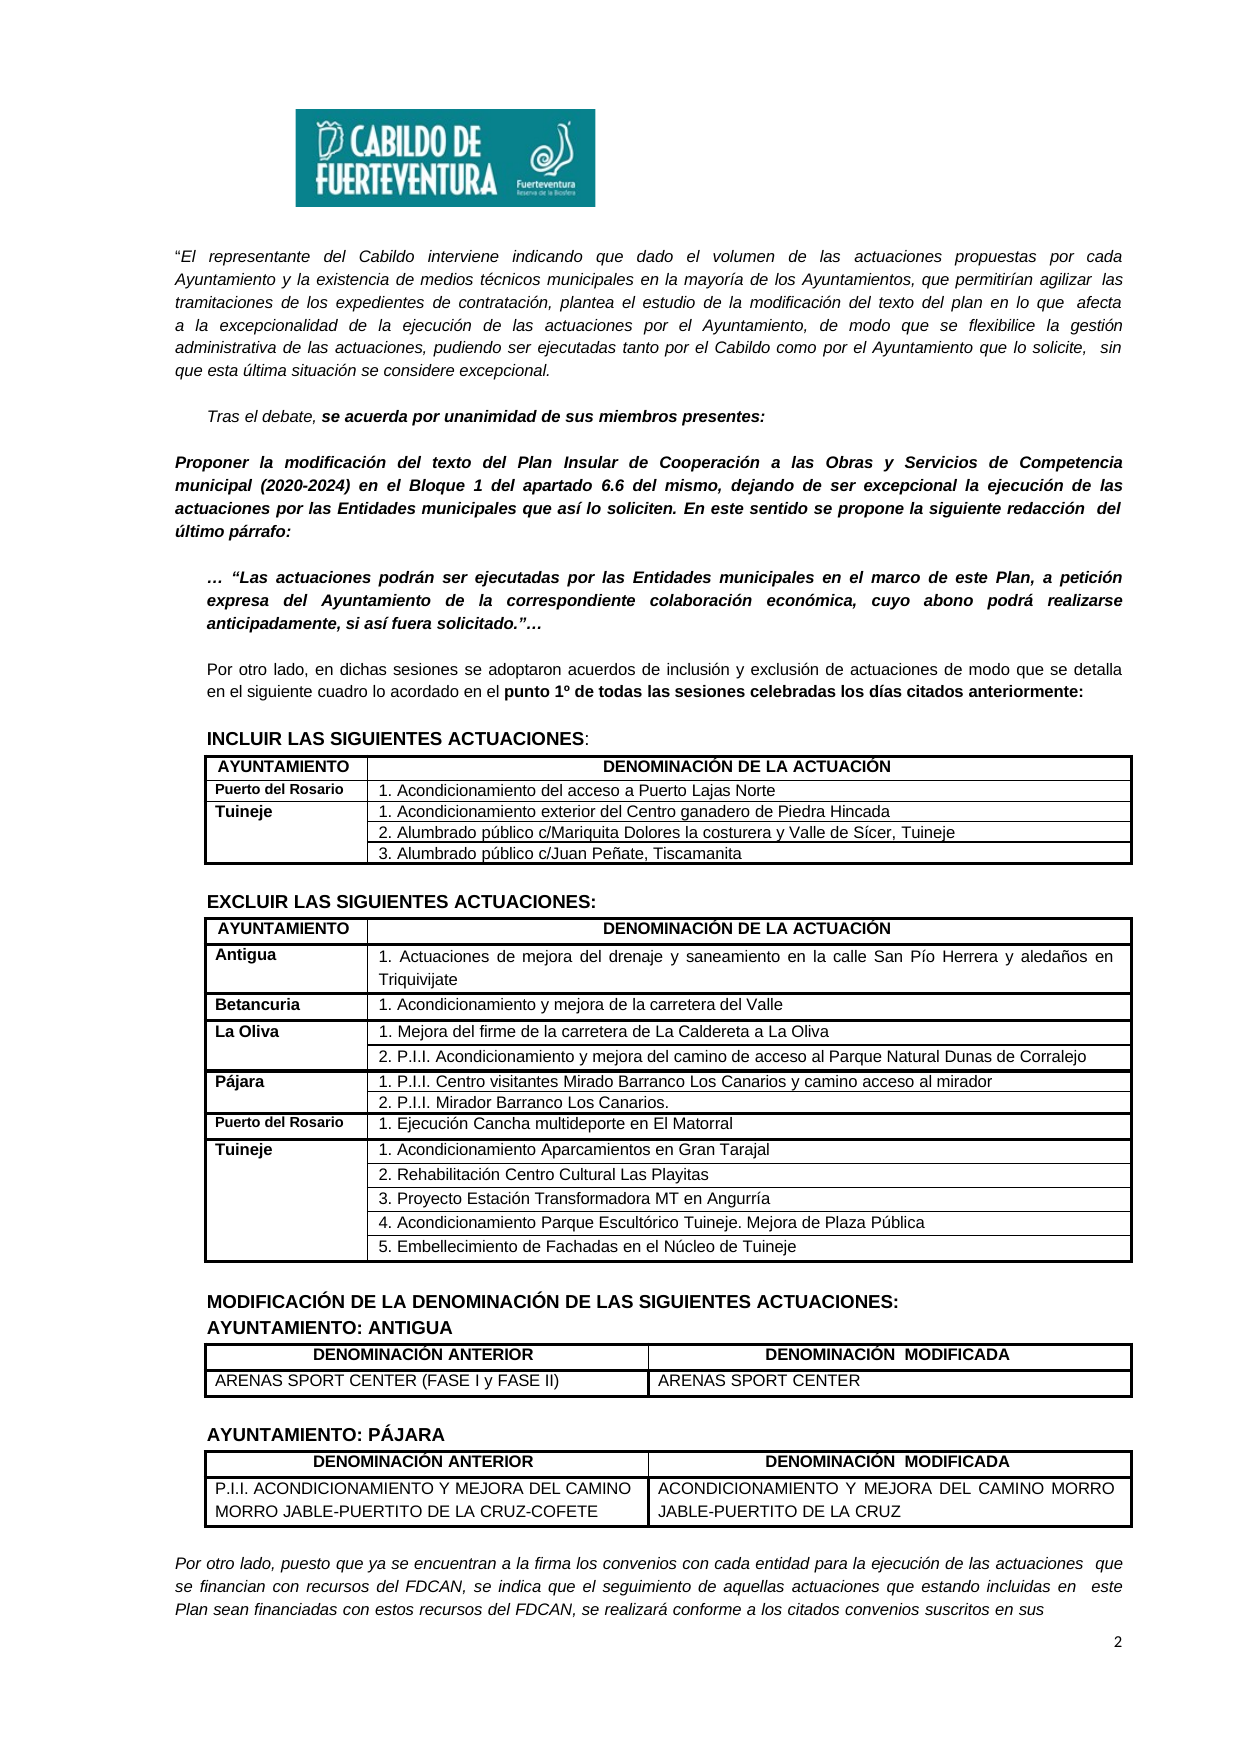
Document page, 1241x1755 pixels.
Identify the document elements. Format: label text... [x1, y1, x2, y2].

text Tras el debate, se acuerda por unanimidad de sus miembros presentes: [207, 407, 1145, 426]
table_cell Puerto del Rosario [207, 781, 367, 801]
text … “Las actuaciones podrán ser ejecutadas por las Entidades municipales en el marco de este Plan, a petición expresa del Ayuntamiento de la correspondiente colaboración económica, cuyo abono podrá realizarse anticipadamente, si así fuera solicitado.”… [207, 568, 1123, 633]
table_cell 1. Mejora del firme de la carretera de La Caldereta a La Oliva [368, 1022, 1130, 1044]
table_cell Antigua [207, 946, 367, 992]
table_header DENOMINACIÓN DE LA ACTUACIÓN [368, 920, 1130, 943]
table_cell 1. Acondicionamiento y mejora de la carretera del Valle [368, 995, 1130, 1019]
table_cell 2. Rehabilitación Centro Cultural Las Playitas [368, 1164, 1130, 1186]
table_cell La Oliva [207, 1022, 367, 1069]
table_cell 2. P.I.I. Acondicionamiento y mejora del camino de acceso al Parque Natural Dunas de Corralejo [368, 1046, 1130, 1069]
text Por otro lado, en dichas sesiones se adoptaron acuerdos de inclusión y exclusión de actuaciones de modo que se detalla en el siguiente cuadro lo acordado en el punto 1º de todas las sesiones celebradas los días citados anteriormente: [207, 660, 1123, 701]
text MODIFICACIÓN DE LA DENOMINACIÓN DE LAS SIGUIENTES ACTUACIONES: AYUNTAMIENTO: ANTIGUA [207, 1291, 904, 1338]
table_cell 2. P.I.I. Mirador Barranco Los Canarios. [368, 1092, 1130, 1112]
table_cell 1. Acondicionamiento exterior del Centro ganadero de Piedra Hincada [368, 802, 1130, 821]
text “El representante del Cabildo interviene indicando que dado el volumen de las actuaciones propuestas por cada Ayuntamiento y la existencia de medios técnicos municipales en la mayoría de los Ayuntamientos, que permitirían agilizar las tramitaciones de los expedientes de contratación, plantea el estudio de la modificación del texto del plan en lo que afecta a la excepcionalidad de la ejecución de las actuaciones por el Ayuntamiento, de modo que se flexibilice la gestión administrativa de las actuaciones, pudiendo ser ejecutadas tanto por el Cabildo como por el Ayuntamiento que lo solicite, sin que esta última situación se considere excepcional. [175, 247, 1123, 380]
table_header DENOMINACIÓN ANTERIOR [207, 1346, 648, 1369]
table_cell 2. Alumbrado público c/Mariquita Dolores la costurera y Valle de Sícer, Tuineje [368, 822, 1130, 841]
table_cell 1. Actuaciones de mejora del drenaje y saneamiento en la calle San Pío Herrera y aledaños en Triquivijate [368, 946, 1130, 992]
table_cell Pájara [207, 1073, 367, 1112]
subtitle Proponer la modificación del texto del Plan Insular de Cooperación a las Obras y Servicios de Competencia municipal (2020-2024) en el Bloque 1 del apartado 6.6 del mismo, dejando de ser excepcional la ejecución de las actuaciones por las Entidades municipales que así lo soliciten. En este sentido se propone la siguiente redacción del último párrafo: [175, 453, 1123, 541]
table_cell ARENAS SPORT CENTER (FASE I y FASE II) [207, 1372, 647, 1395]
text EXCLUIR LAS SIGUIENTES ACTUACIONES: [207, 891, 1145, 912]
table_header DENOMINACIÓN DE LA ACTUACIÓN [368, 758, 1130, 779]
table_cell 3. Proyecto Estación Transformadora MT en Angurría [368, 1188, 1130, 1211]
table_cell 3. Alumbrado público c/Juan Peñate, Tiscamanita [368, 843, 1130, 862]
text Por otro lado, puesto que ya se encuentran a la firma los convenios con cada entidad para la ejecución de las actuaciones que se financian con recursos del FDCAN, se indica que el seguimiento de aquellas actuaciones que estando incluidas en este Plan sean financiadas con estos recursos del FDCAN, se realizará conforme a los citados convenios suscritos en sus [175, 1554, 1123, 1619]
table_cell 1. Acondicionamiento del acceso a Puerto Lajas Norte [368, 781, 1130, 801]
table_cell 4. Acondicionamiento Parque Escultórico Tuineje. Mejora de Plaza Pública [368, 1212, 1130, 1235]
text INCLUIR LAS SIGUIENTES ACTUACIONES: [207, 728, 1145, 750]
table_header DENOMINACIÓN MODIFICADA [649, 1453, 1130, 1476]
table_cell ACONDICIONAMIENTO Y MEJORA DEL CAMINO MORRO JABLE-PUERTITO DE LA CRUZ [650, 1479, 1130, 1525]
table_cell Betancuria [207, 995, 367, 1019]
table_cell 1. Acondicionamiento Aparcamientos en Gran Tarajal [368, 1141, 1130, 1162]
table_cell 1. P.I.I. Centro visitantes Mirado Barranco Los Canarios y camino acceso al mirador [368, 1073, 1130, 1091]
table_cell Tuineje [207, 802, 367, 862]
table_cell 5. Embellecimiento de Fachadas en el Núcleo de Tuineje [368, 1236, 1130, 1260]
table_cell Tuineje [207, 1141, 367, 1260]
table_header AYUNTAMIENTO [207, 758, 367, 779]
table_cell ARENAS SPORT CENTER [650, 1372, 1130, 1395]
table_cell Puerto del Rosario [207, 1115, 367, 1138]
table_header DENOMINACIÓN MODIFICADA [649, 1346, 1130, 1369]
table_cell P.I.I. ACONDICIONAMIENTO Y MEJORA DEL CAMINO MORRO JABLE-PUERTITO DE LA CRUZ-COFETE [207, 1479, 647, 1525]
text AYUNTAMIENTO: PÁJARA [207, 1423, 1145, 1445]
table_header DENOMINACIÓN ANTERIOR [207, 1453, 648, 1476]
table_cell 1. Ejecución Cancha multideporte en El Matorral [368, 1115, 1130, 1138]
table_header AYUNTAMIENTO [207, 920, 367, 943]
